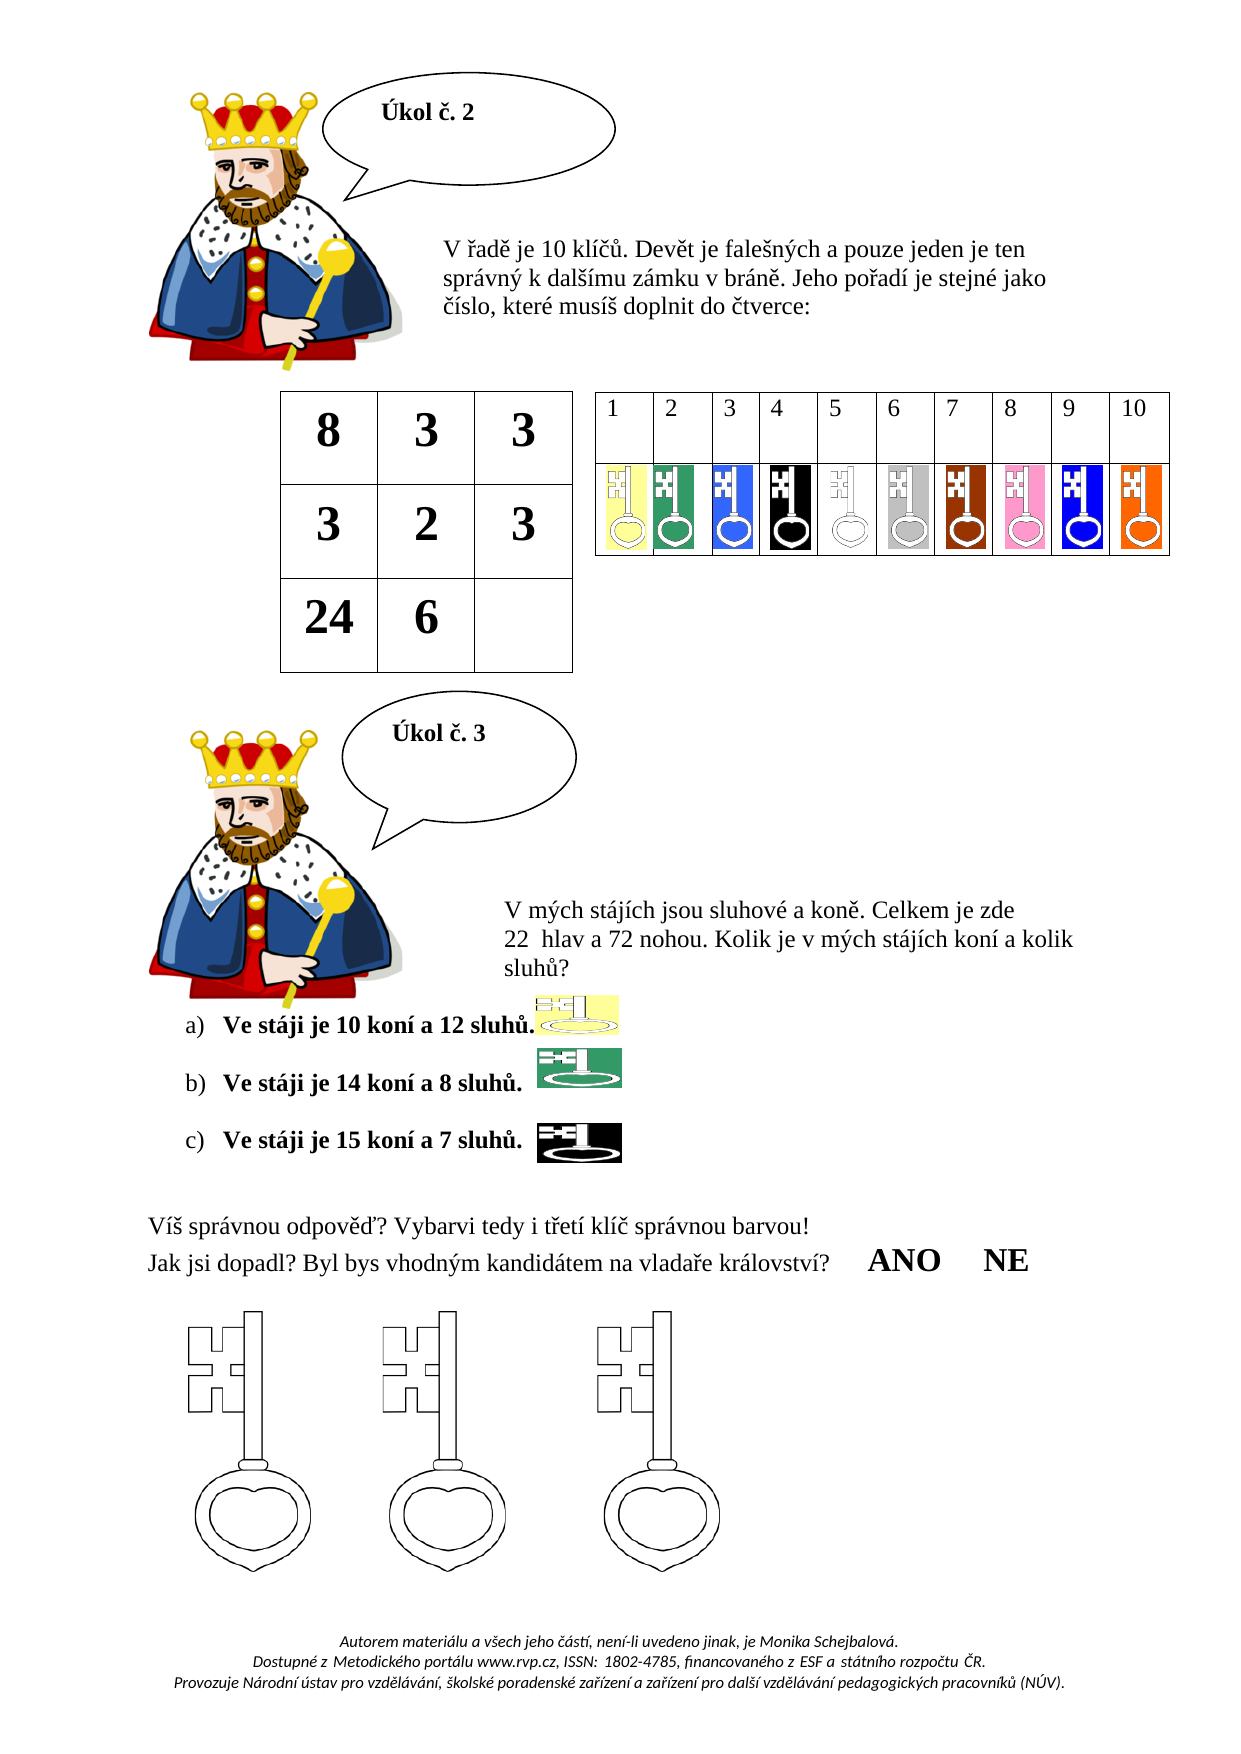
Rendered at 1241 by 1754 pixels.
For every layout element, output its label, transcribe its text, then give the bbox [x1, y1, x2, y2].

text V mých stájích jsou sluhové a koně. Celkem je zde [404, 895, 1093, 924]
picture [538, 1049, 621, 1087]
text sluhů? [404, 953, 1093, 981]
picture [1123, 466, 1161, 548]
picture [149, 730, 403, 1009]
list [622, 1125, 1093, 1154]
list Ve stáji je 15 koní a 7 sluhů. [185, 1125, 537, 1154]
picture [655, 466, 693, 548]
table_cell [993, 464, 1051, 555]
picture [536, 996, 618, 1034]
text 3 [296, 493, 362, 551]
text 6 [393, 587, 459, 645]
table_cell [935, 464, 992, 555]
picture [538, 1124, 621, 1162]
picture [382, 1311, 506, 1572]
list hlav a 72 nohou. Kolik je v mých stájích koní a kolik [504, 924, 1093, 953]
table_header 4 [760, 393, 817, 462]
table_header 8 [993, 393, 1051, 462]
table_header 1 [596, 393, 653, 462]
table_header 2 [654, 393, 712, 462]
table_header 9 [1052, 393, 1109, 462]
picture [188, 1311, 311, 1572]
text 2 [393, 493, 459, 551]
picture [1063, 466, 1102, 548]
table_cell [596, 464, 653, 555]
text 8 [296, 400, 362, 457]
table_header 10 [1110, 393, 1169, 462]
list Ve stáji je 10 koní a 12 sluhů. [185, 1010, 1093, 1039]
text 3 [393, 400, 459, 457]
table_cell [1110, 464, 1169, 555]
text Jak jsi dopadl? Byl bys vhodným kandidátem na vladaře království? ANO NE [148, 1240, 1093, 1278]
text 3 [491, 493, 557, 551]
text 3 [491, 400, 557, 457]
table_cell [654, 464, 712, 555]
table_header 3 [713, 393, 759, 462]
picture [947, 466, 985, 548]
text V řadě je 10 klíčů. Devět je falešných a pouze jeden je ten správný k dalšímu zámku v bráně. Jeho pořadí je stejné jako číslo, které musíš doplnit do čtverce: [443, 234, 1093, 320]
table_header 5 [818, 393, 876, 462]
table_header 6 [877, 393, 934, 462]
picture [889, 466, 928, 548]
text 24 [296, 587, 362, 645]
picture [597, 1311, 720, 1572]
table_cell [1052, 464, 1109, 555]
picture [772, 466, 810, 549]
list Ve stáji je 14 koní a 8 sluhů. [185, 1068, 1093, 1096]
picture [1006, 466, 1044, 548]
picture [149, 92, 403, 371]
picture [830, 466, 869, 548]
picture [608, 466, 646, 549]
table_cell [877, 464, 934, 555]
picture [714, 466, 752, 548]
table_cell [713, 464, 759, 555]
table_header 7 [935, 393, 992, 462]
table_cell [818, 464, 876, 555]
table_cell [760, 464, 817, 555]
text Víš správnou odpověď? Vybarvi tedy i třetí klíč správnou barvou! [148, 1211, 1093, 1240]
